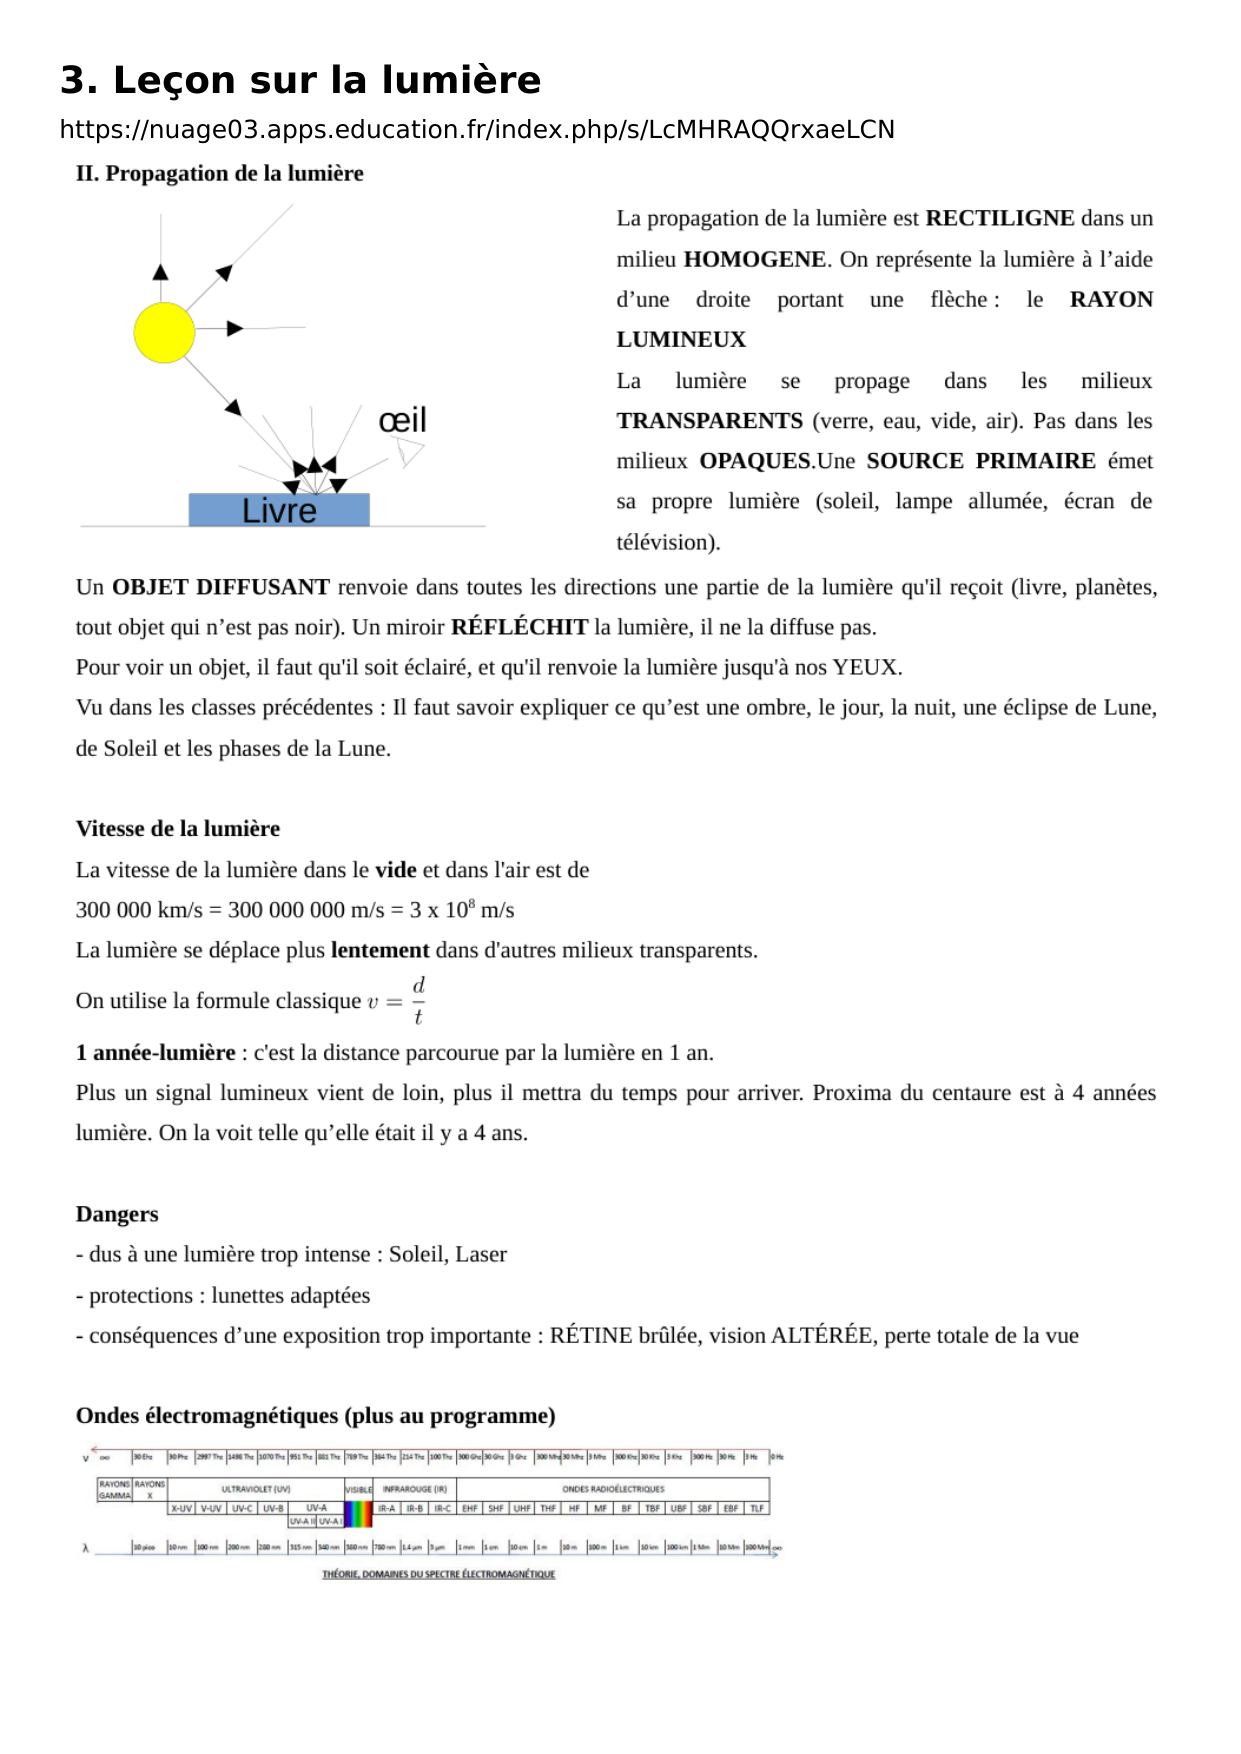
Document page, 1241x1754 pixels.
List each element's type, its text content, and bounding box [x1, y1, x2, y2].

subtitle 3. Leçon sur la lumière [59, 59, 1181, 103]
picture [59, 156, 1182, 1594]
text https://nuage03.apps.education.fr/index.php/s/LcMHRAQQrxaeLCN [59, 115, 1181, 144]
